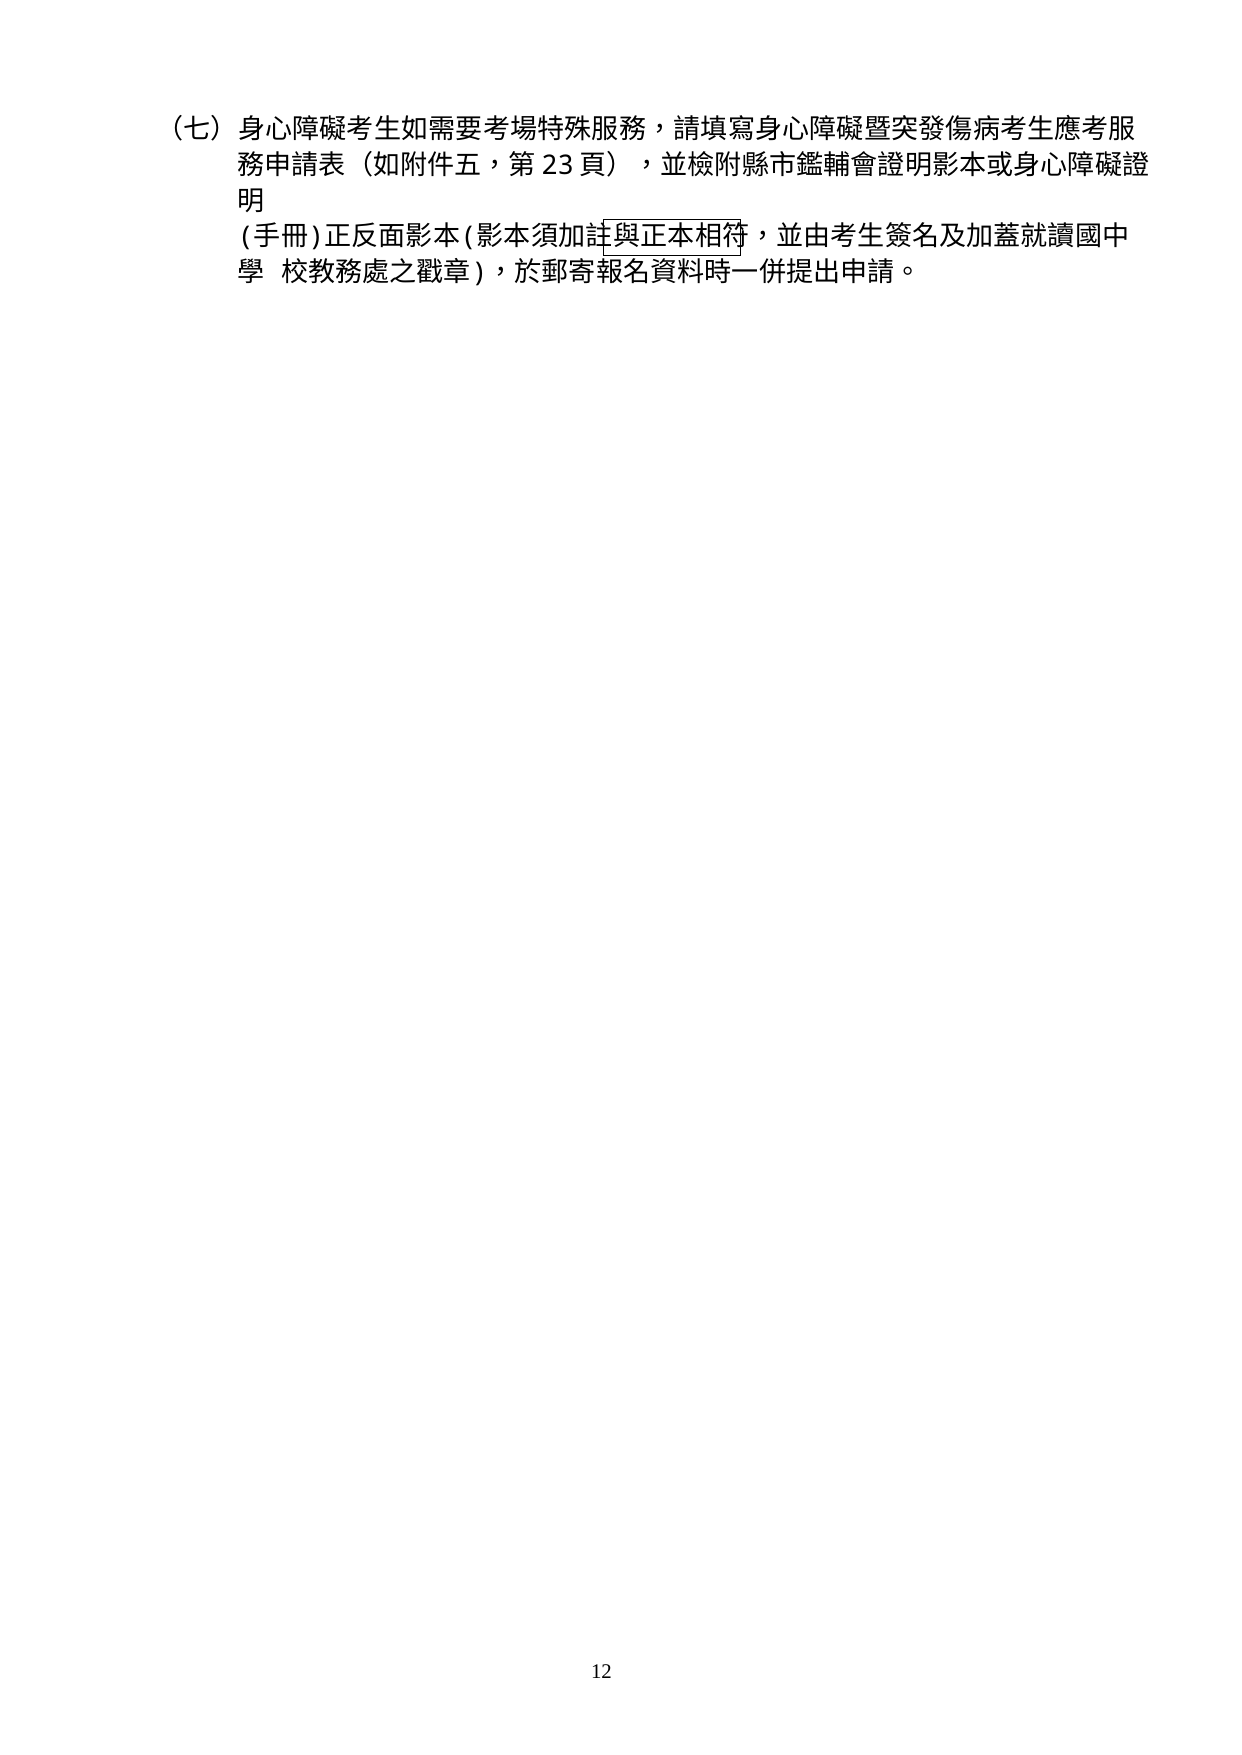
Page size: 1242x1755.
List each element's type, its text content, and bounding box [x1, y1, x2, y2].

text 務申請表（如附件五，第23頁），並檢附縣市鑑輔會證明影本或身心障礙證明 [237, 144, 1150, 214]
text （七）身心障礙考生如需要考場特殊服務，請填寫身心障礙暨突發傷病考生應考服 [156, 110, 1150, 144]
text (手冊)正反面影本(影本須加註與正本相符，並由考生簽名及加蓋就讀國中學 校教務處之戳章)，於郵寄報名資料時一併提出申請。 [237, 216, 1143, 289]
